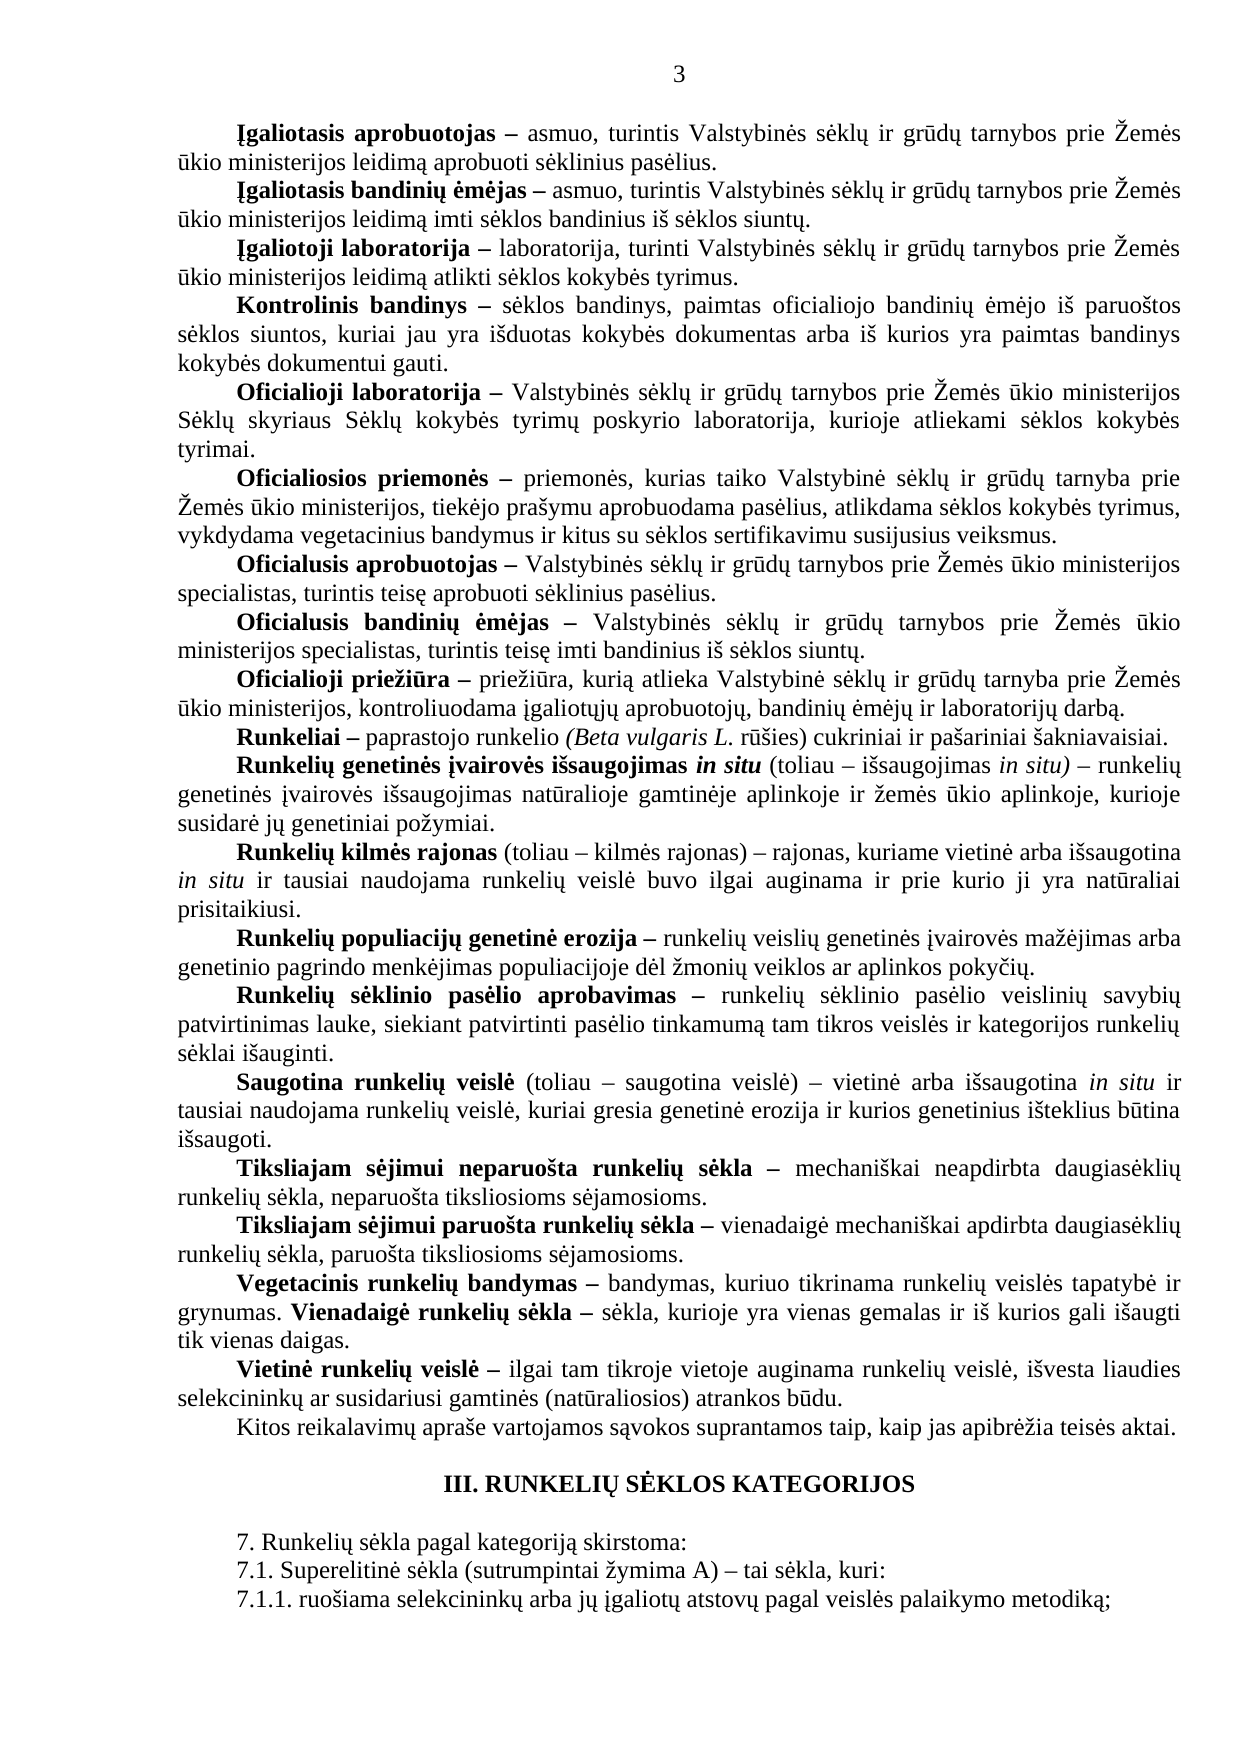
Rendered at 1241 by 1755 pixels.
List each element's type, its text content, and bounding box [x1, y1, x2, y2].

text Saugotina runkelių veislė (toliau – saugotina veislė) – vietinė arba išsaugotina in situ ir tausiai naudojama runkelių veislė, kuriai gresia genetinė erozija ir kurios genetinius išteklius būtina išsaugoti. [177, 1067, 1181, 1153]
text Kontrolinis bandinys – sėklos bandinys, paimtas oficialiojo bandinių ėmėjo iš paruoštos sėklos siuntos, kuriai jau yra išduotas kokybės dokumentas arba iš kurios yra paimtas bandinys kokybės dokumentui gauti. [177, 291, 1181, 377]
text Tiksliajam sėjimui neparuošta runkelių sėkla – mechaniškai neapdirbta daugiasėklių runkelių sėkla, neparuošta tiksliosioms sėjamosioms. [177, 1153, 1181, 1211]
text Įgaliotasis bandinių ėmėjas – asmuo, turintis Valstybinės sėklų ir grūdų tarnybos prie Žemės ūkio ministerijos leidimą imti sėklos bandinius iš sėklos siuntų. [177, 176, 1181, 233]
text Tiksliajam sėjimui paruošta runkelių sėkla – vienadaigė mechaniškai apdirbta daugiasėklių runkelių sėkla, paruošta tiksliosioms sėjamosioms. [177, 1211, 1181, 1268]
text Runkeliai – paprastojo runkelio (Beta vulgaris L. rūšies) cukriniai ir pašariniai šakniavaisiai. [177, 722, 1181, 751]
text Vietinė runkelių veislė – ilgai tam tikroje vietoje auginama runkelių veislė, išvesta liaudies selekcininkų ar susidariusi gamtinės (natūraliosios) atrankos būdu. [177, 1354, 1181, 1412]
text 7. Runkelių sėkla pagal kategoriją skirstoma: [177, 1527, 1181, 1556]
text Runkelių sėklinio pasėlio aprobavimas – runkelių sėklinio pasėlio veislinių savybių patvirtinimas lauke, siekiant patvirtinti pasėlio tinkamumą tam tikros veislės ir kategorijos runkelių sėklai išauginti. [177, 981, 1181, 1067]
text Kitos reikalavimų apraše vartojamos sąvokos suprantamos taip, kaip jas apibrėžia teisės aktai. [177, 1412, 1181, 1441]
text Oficialioji priežiūra – priežiūra, kurią atlieka Valstybinė sėklų ir grūdų tarnyba prie Žemės ūkio ministerijos, kontroliuodama įgaliotųjų aprobuotojų, bandinių ėmėjų ir laboratorijų darbą. [177, 664, 1181, 722]
text Runkelių populiacijų genetinė erozija – runkelių veislių genetinės įvairovės mažėjimas arba genetinio pagrindo menkėjimas populiacijoje dėl žmonių veiklos ar aplinkos pokyčių. [177, 923, 1181, 981]
text Vegetacinis runkelių bandymas – bandymas, kuriuo tikrinama runkelių veislės tapatybė ir grynumas. Vienadaigė runkelių sėkla – sėkla, kurioje yra vienas gemalas ir iš kurios gali išaugti tik vienas daigas. [177, 1268, 1181, 1354]
text 7.1. Superelitinė sėkla (sutrumpintai žymima A) – tai sėkla, kuri: [177, 1556, 1181, 1584]
text Įgaliotoji laboratorija – laboratorija, turinti Valstybinės sėklų ir grūdų tarnybos prie Žemės ūkio ministerijos leidimą atlikti sėklos kokybės tyrimus. [177, 233, 1181, 291]
text Oficialusis aprobuotojas – Valstybinės sėklų ir grūdų tarnybos prie Žemės ūkio ministerijos specialistas, turintis teisę aprobuoti sėklinius pasėlius. [177, 549, 1181, 607]
text Runkelių genetinės įvairovės išsaugojimas in situ (toliau – išsaugojimas in situ) – runkelių genetinės įvairovės išsaugojimas natūralioje gamtinėje aplinkoje ir žemės ūkio aplinkoje, kurioje susidarė jų genetiniai požymiai. [177, 751, 1181, 837]
text Oficialioji laboratorija – Valstybinės sėklų ir grūdų tarnybos prie Žemės ūkio ministerijos Sėklų skyriaus Sėklų kokybės tyrimų poskyrio laboratorija, kurioje atliekami sėklos kokybės tyrimai. [177, 377, 1181, 463]
text Įgaliotasis aprobuotojas – asmuo, turintis Valstybinės sėklų ir grūdų tarnybos prie Žemės ūkio ministerijos leidimą aprobuoti sėklinius pasėlius. [177, 118, 1181, 176]
text 7.1.1. ruošiama selekcininkų arba jų įgaliotų atstovų pagal veislės palaikymo metodiką; [177, 1584, 1181, 1613]
text III. RUNKELIŲ SĖKLOS KATEGORIJOS [177, 1469, 1181, 1498]
text Oficialiosios priemonės – priemonės, kurias taiko Valstybinė sėklų ir grūdų tarnyba prie Žemės ūkio ministerijos, tiekėjo prašymu aprobuodama pasėlius, atlikdama sėklos kokybės tyrimus, vykdydama vegetacinius bandymus ir kitus su sėklos sertifikavimu susijusius veiksmus. [177, 463, 1181, 549]
text Oficialusis bandinių ėmėjas – Valstybinės sėklų ir grūdų tarnybos prie Žemės ūkio ministerijos specialistas, turintis teisę imti bandinius iš sėklos siuntų. [177, 607, 1181, 664]
text Runkelių kilmės rajonas (toliau – kilmės rajonas) – rajonas, kuriame vietinė arba išsaugotina in situ ir tausiai naudojama runkelių veislė buvo ilgai auginama ir prie kurio ji yra natūraliai prisitaikiusi. [177, 837, 1181, 923]
